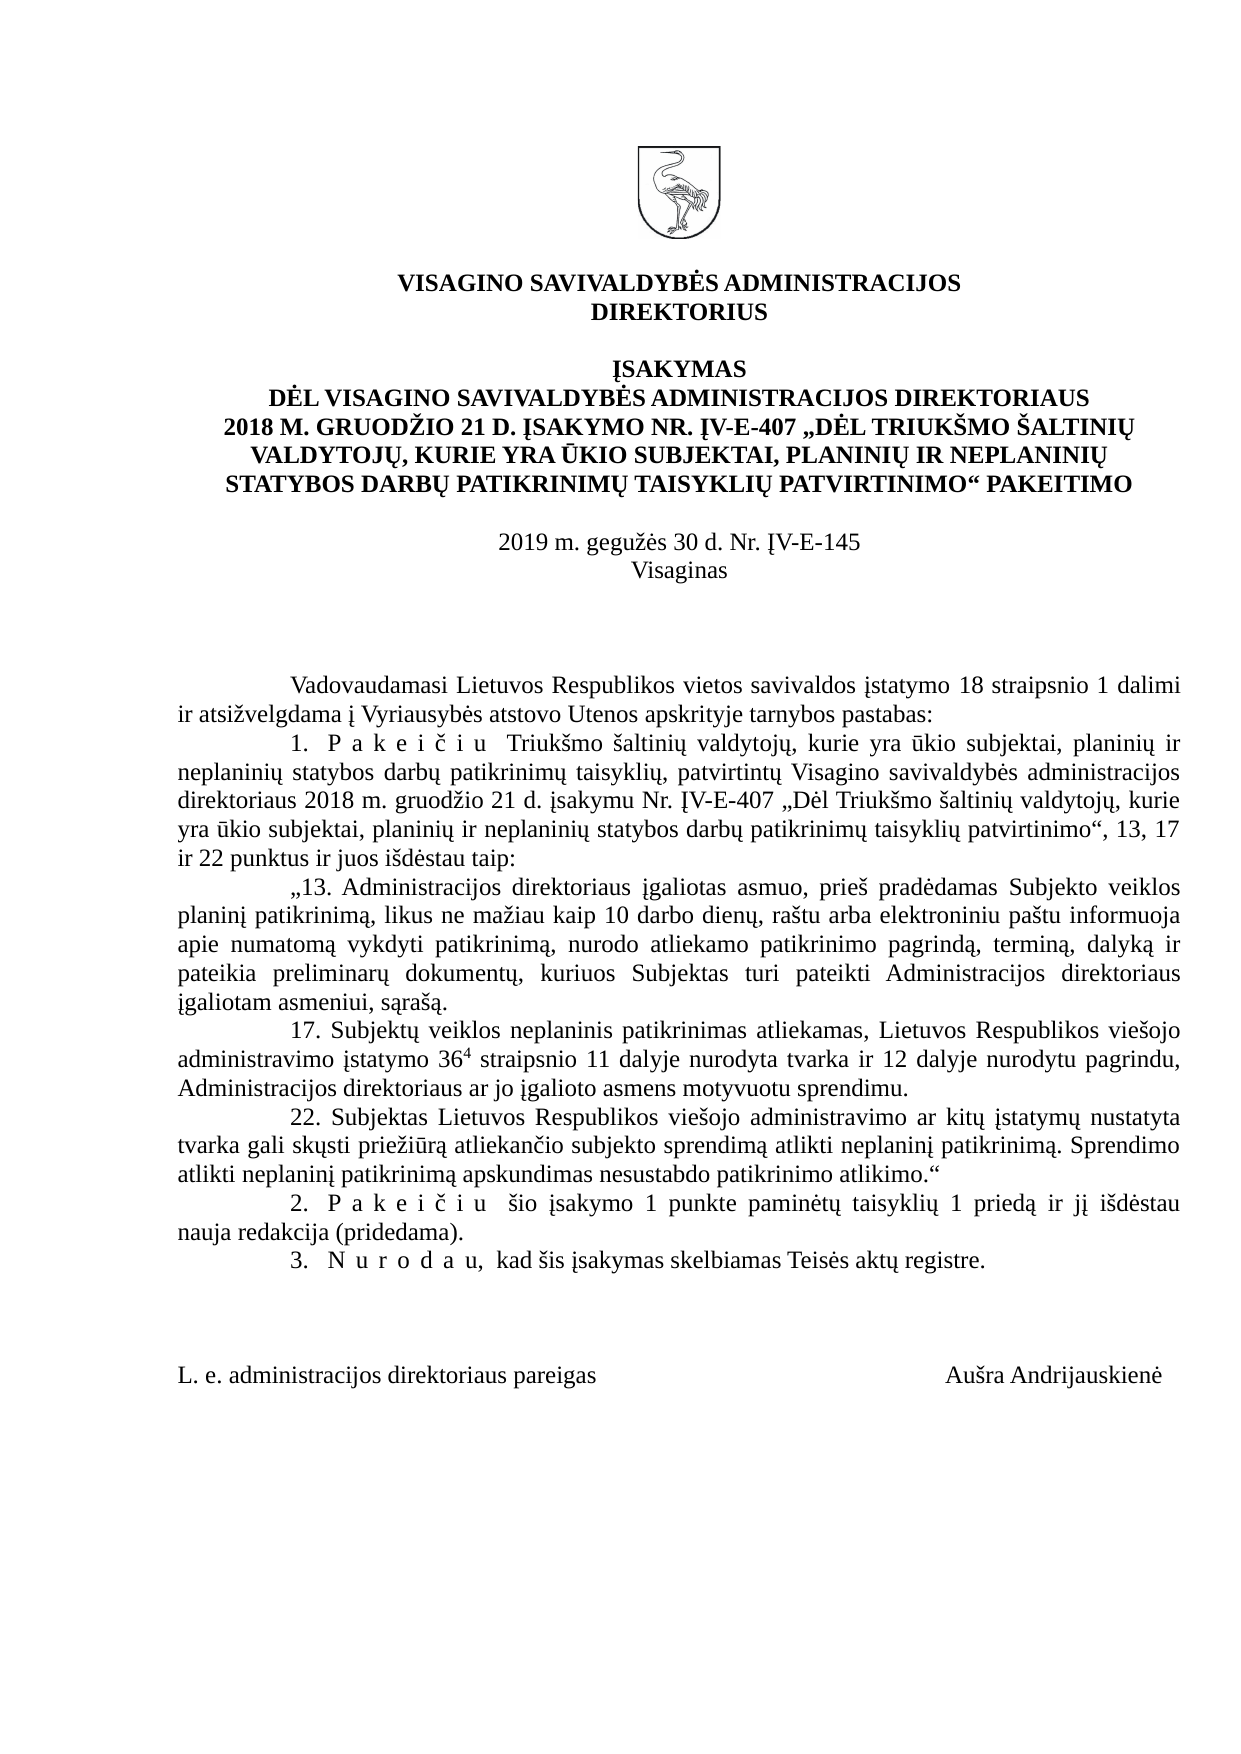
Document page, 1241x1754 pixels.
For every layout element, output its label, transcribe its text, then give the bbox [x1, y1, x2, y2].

text 22. Subjektas Lietuvos Respublikos viešojo administravimo ar kitų įstatymų nustatyta tvarka gali skųsti priežiūrą atliekančio subjekto sprendimą atlikti neplaninį patikrinimą. Sprendimo atlikti neplaninį patikrinimą apskundimas nesustabdo patikrinimo atlikimo.“ [177, 1102, 1181, 1188]
text 1. Pakeičiu Triukšmo šaltinių valdytojų, kurie yra ūkio subjektai, planinių ir neplaninių statybos darbų patikrinimų taisyklių, patvirtintų Visagino savivaldybės administracijos direktoriaus 2018 m. gruodžio 21 d. įsakymu Nr. ĮV-E-407 „Dėl Triukšmo šaltinių valdytojų, kurie yra ūkio subjektai, planinių ir neplaninių statybos darbų patikrinimų taisyklių patvirtinimo“, 13, 17 ir 22 punktus ir juos išdėstau taip: [177, 728, 1181, 872]
text Vadovaudamasi Lietuvos Respublikos vietos savivaldos įstatymo 18 straipsnio 1 dalimi ir atsižvelgdama į Vyriausybės atstovo Utenos apskrityje tarnybos pastabas: [177, 670, 1181, 728]
text Visaginas [177, 555, 1181, 584]
text 2019 m. gegužės 30 d. Nr. ĮV-E-145 [177, 527, 1181, 555]
text „13. Administracijos direktoriaus įgaliotas asmuo, prieš pradėdamas Subjekto veiklos planinį patikrinimą, likus ne mažiau kaip 10 darbo dienų, raštu arba elektroniniu paštu informuoja apie numatomą vykdyti patikrinimą, nurodo atliekamo patikrinimo pagrindą, terminą, dalyką ir pateikia preliminarų dokumentų, kuriuos Subjektas turi pateikti Administracijos direktoriaus įgaliotam asmeniui, sąrašą. [177, 872, 1181, 1015]
text 17. Subjektų veiklos neplaninis patikrinimas atliekamas, Lietuvos Respublikos viešojo administravimo įstatymo 364 straipsnio 11 dalyje nurodyta tvarka ir 12 dalyje nurodytu pagrindu, Administracijos direktoriaus ar jo įgalioto asmens motyvuotu sprendimu. [177, 1015, 1181, 1102]
text L. e. administracijos direktoriaus pareigas Aušra Andrijauskienė [177, 1360, 1181, 1389]
text visagino savivaldybės administracijos [177, 268, 1181, 297]
text 3. Nurodau, kad šis įsakymas skelbiamas Teisės aktų registre. [177, 1245, 1181, 1274]
text 2. Pakeičiu šio įsakymo 1 punkte paminėtų taisyklių 1 priedą ir jį išdėstau nauja redakcija (pridedama). [177, 1188, 1181, 1245]
text direktorius [177, 297, 1181, 325]
text 2018 m. gruodžio 21 d. įsakymo Nr. ĮV-E-407 „DĖL TRIUKŠMO ŠALTINIŲ VALDYTOJŲ, KURIE YRA ŪKIO SUBJEKTAI, PLANINIŲ IR NEPLANINIŲ statybos darbų PATIKRINIMŲ TAISYKLių PATVIRTINIMO“ pakeitimo [177, 412, 1181, 498]
text DĖL visagino savivaldybės administracijos direktoriaus [177, 383, 1181, 412]
text įsakymas [177, 354, 1181, 383]
